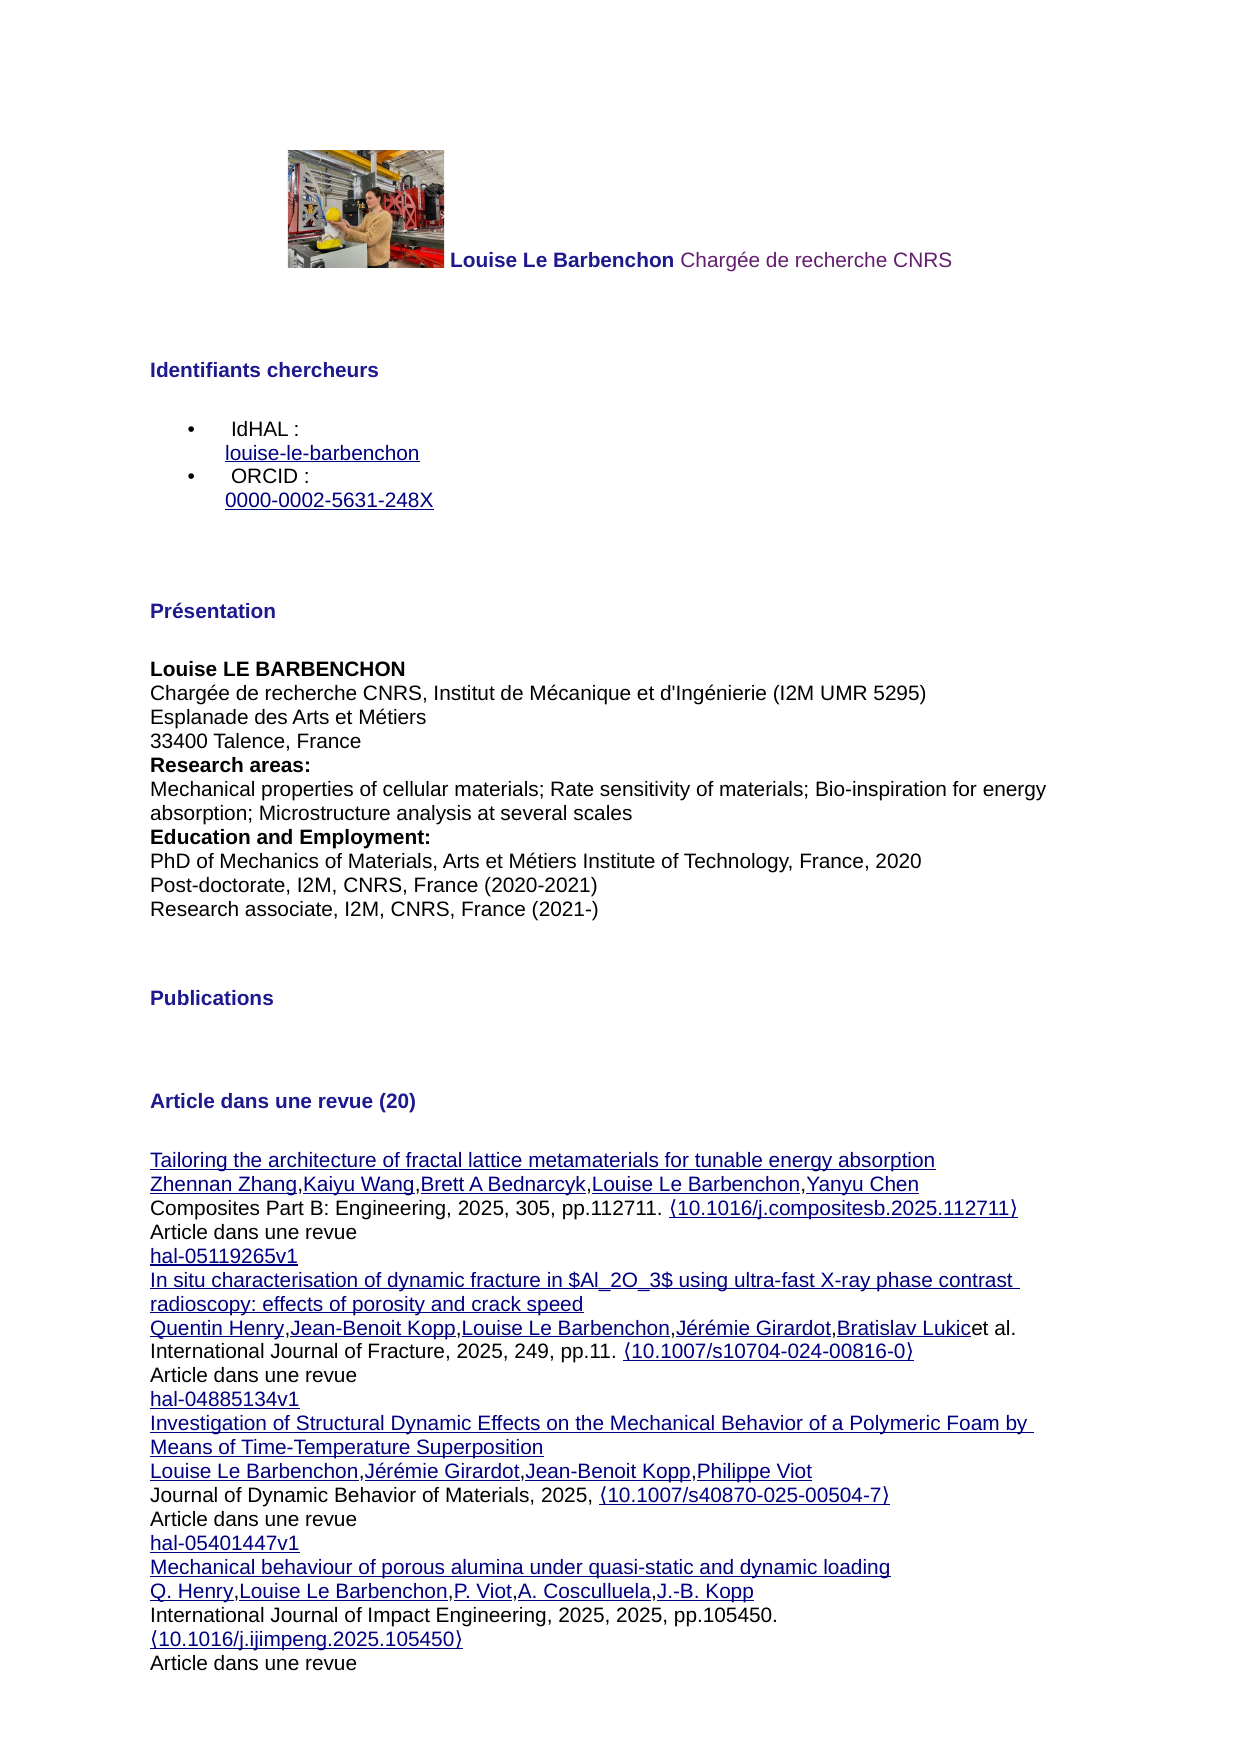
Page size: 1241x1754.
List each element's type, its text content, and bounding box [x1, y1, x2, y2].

subtitle Publications [150, 986, 1090, 1010]
text Mechanical properties of cellular materials; Rate sensitivity of materials; Bio-inspiration for energy absorption; Microstructure analysis at several scales [150, 777, 1090, 825]
subtitle Article dans une revue (20) [150, 1089, 1090, 1113]
text Post-doctorate, I2M, CNRS, France (2020-2021) [150, 873, 1090, 897]
text PhD of Mechanics of Materials, Arts et Métiers Institute of Technology, France, 2020 [150, 849, 1090, 873]
subtitle Identifiants chercheurs [150, 358, 1090, 382]
text Research associate, I2M, CNRS, France (2021-) [150, 897, 1090, 921]
list louise-le-barbenchon [187, 440, 1090, 464]
text Louise LE BARBENCHON [150, 657, 1090, 681]
list IdHAL : [187, 416, 1090, 440]
text Research areas: [150, 753, 1090, 777]
list 0000-0002-5631-248X [187, 488, 1090, 512]
list ORCID : [187, 464, 1090, 488]
table_cell Mechanical behaviour of porous alumina under quasi-static and dynamic loading Q. Henry,Louise Le Barbenchon,P. Viot,A. Cosculluela,J.-B. Kopp International Journal of Impact Engineering, 2025, 2025, pp.105450. ⟨10.1016/j.ijimpeng.2025.105450⟩ Article dans une revue [150, 1555, 1090, 1675]
picture [287, 150, 445, 268]
table_cell Investigation of Structural Dynamic Effects on the Mechanical Behavior of a Polymeric Foam by Means of Time-Temperature Superposition Louise Le Barbenchon,Jérémie Girardot,Jean-Benoit Kopp,Philippe Viot Journal of Dynamic Behavior of Materials, 2025, ⟨10.1007/s40870-025-00504-7⟩ Article dans une revue hal-05401447v1 [150, 1411, 1090, 1555]
text 33400 Talence, France [150, 729, 1090, 753]
subtitle Présentation [150, 599, 1090, 623]
text Chargée de recherche CNRS, Institut de Mécanique et d'Ingénierie (I2M UMR 5295) [150, 681, 1090, 705]
table_header Tailoring the architecture of fractal lattice metamaterials for tunable energy absorption Zhennan Zhang,Kaiyu Wang,Brett A Bednarcyk,Louise Le Barbenchon,Yanyu Chen Composites Part B: Engineering, 2025, 305, pp.112711. ⟨10.1016/j.compositesb.2025.112711⟩ Article dans une revue hal-05119265v1 [150, 1148, 1090, 1267]
text Esplanade des Arts et Métiers [150, 705, 1090, 729]
text Education and Employment: [150, 825, 1090, 849]
table_cell In situ characterisation of dynamic fracture in $Al_2O_3$ using ultra-fast X-ray phase contrast radioscopy: effects of porosity and crack speed Quentin Henry,Jean-Benoit Kopp,Louise Le Barbenchon,Jérémie Girardot,Bratislav Lukicet al. International Journal of Fracture, 2025, 249, pp.11. ⟨10.1007/s10704-024-00816-0⟩ Article dans une revue hal-04885134v1 [150, 1268, 1090, 1411]
subtitle Louise Le Barbenchon Chargée de recherche CNRS [150, 150, 1090, 272]
